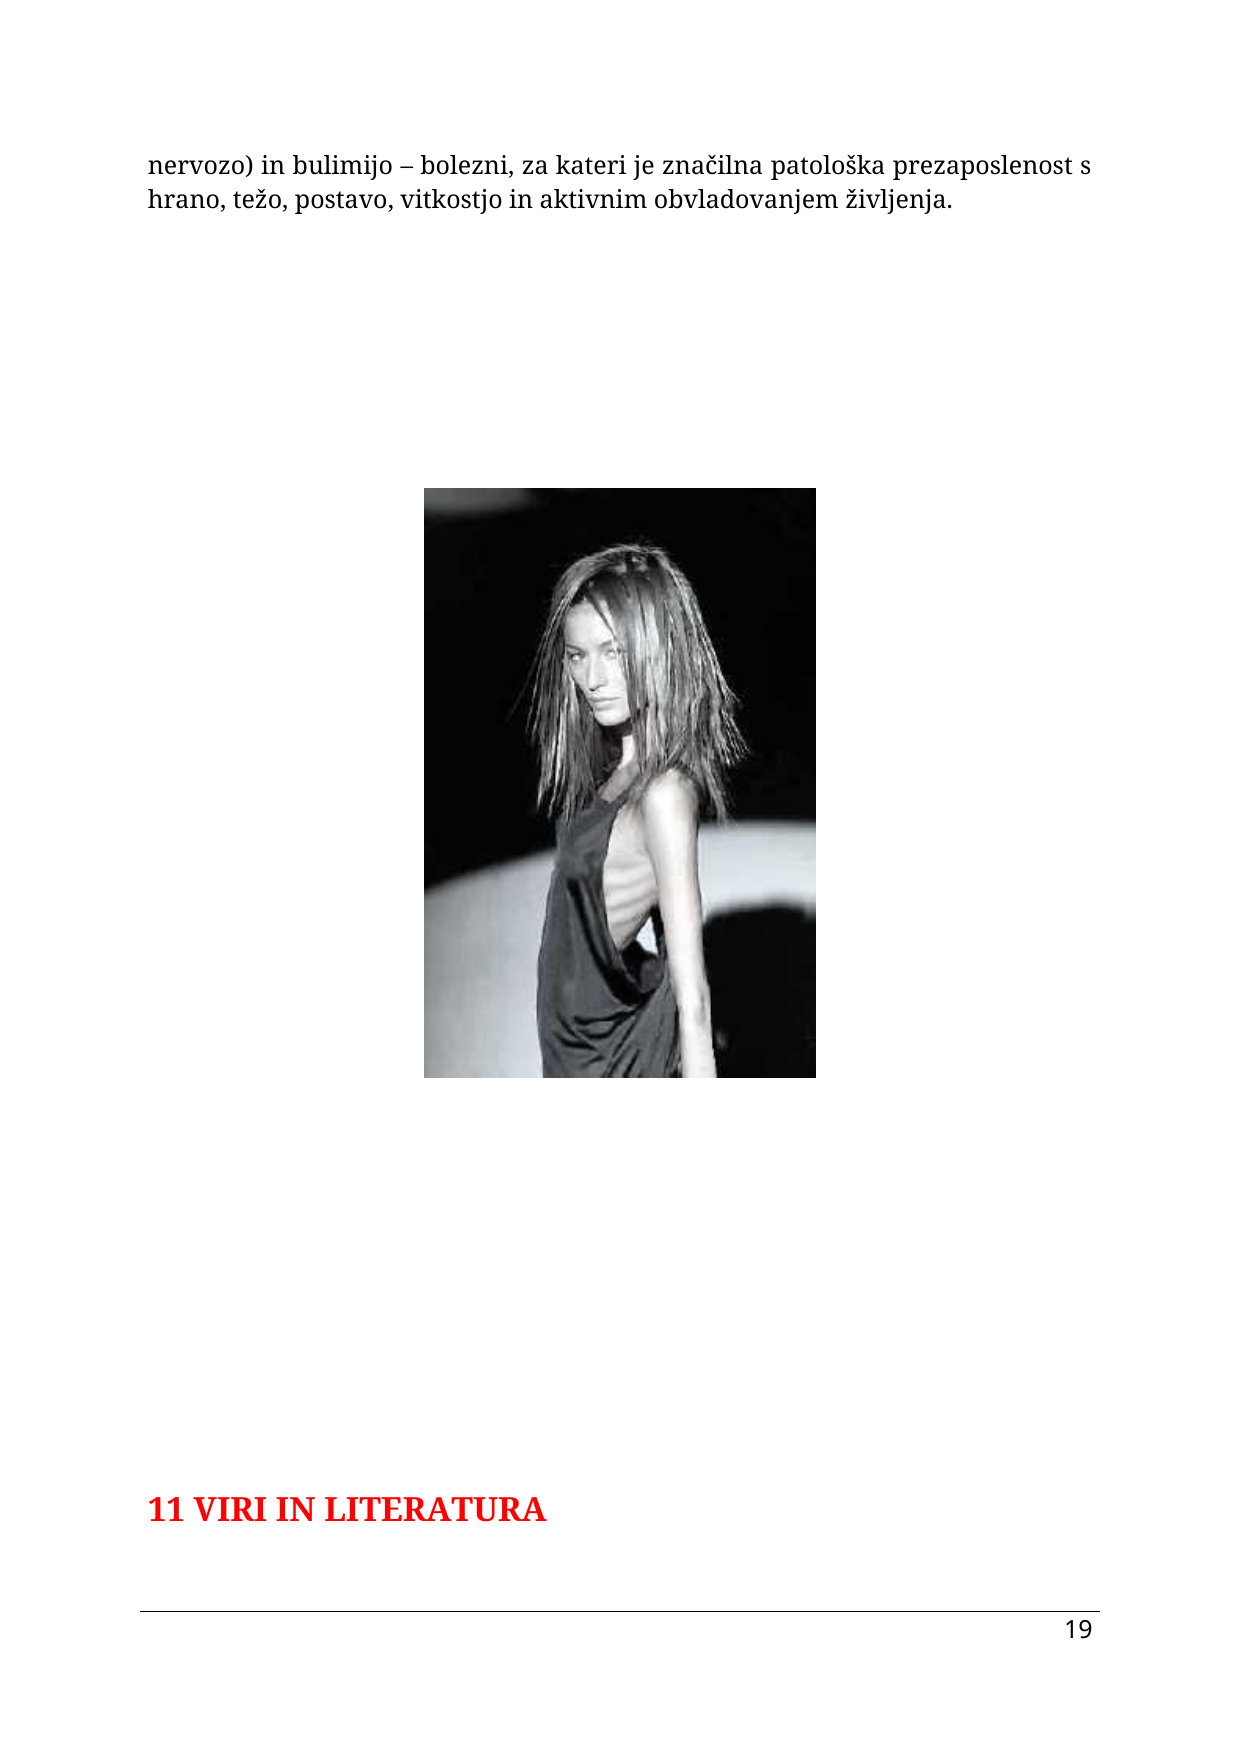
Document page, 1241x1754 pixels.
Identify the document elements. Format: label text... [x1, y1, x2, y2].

subtitle 11 VIRI IN LITERATURA [148, 1486, 1092, 1532]
subtitle nervozo) in bulimijo – bolezni, za kateri je značilna patološka prezaposlenost s hrano, težo, postavo, vitkostjo in aktivnim obvladovanjem življenja. [148, 148, 1092, 216]
picture [424, 488, 816, 1078]
